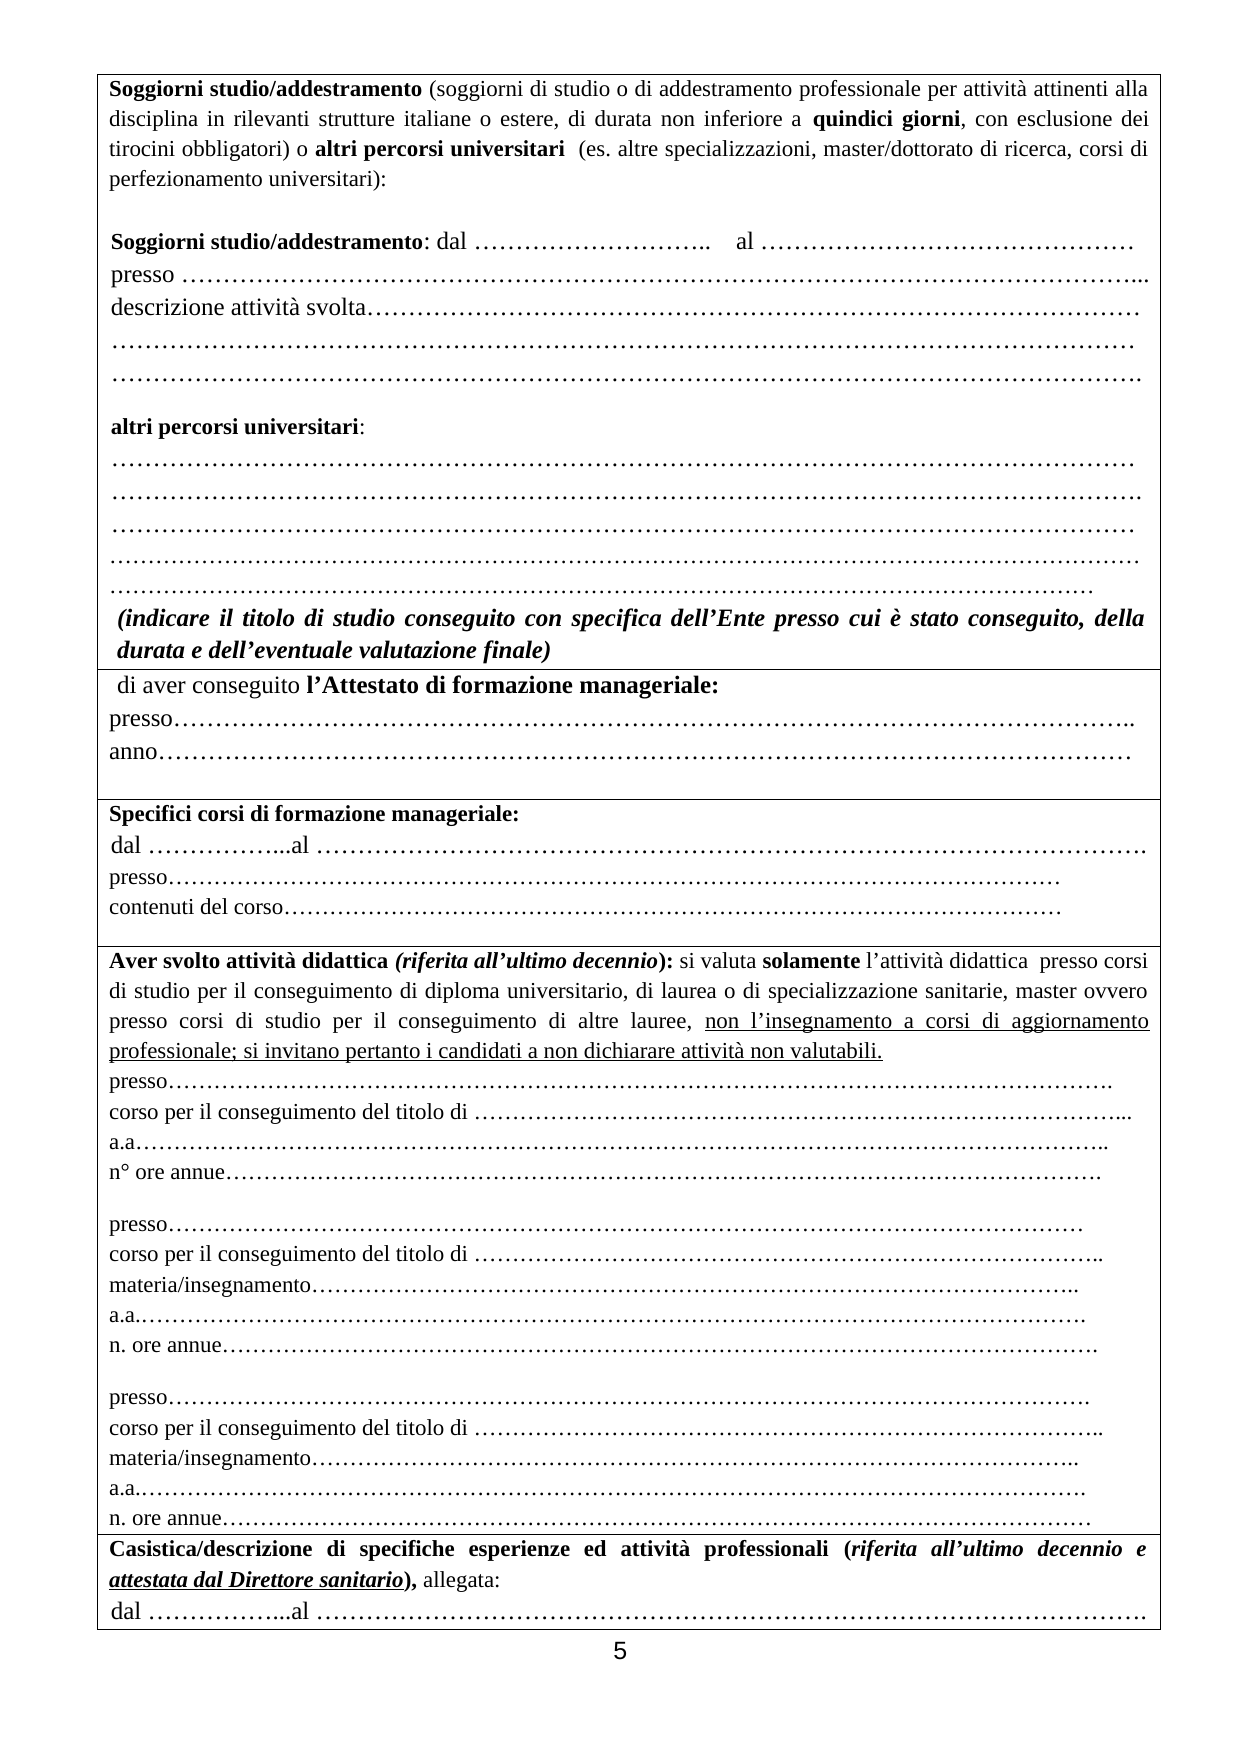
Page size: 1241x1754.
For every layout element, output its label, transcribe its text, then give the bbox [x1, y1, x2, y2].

table_cell [73, 669, 97, 799]
table_cell [73, 1534, 97, 1629]
table_cell Aver svolto attività didattica (riferita all’ultimo decennio): si valuta solamente l’attività didattica presso corsi di studio per il conseguimento di diploma universitario, di laurea o di specializzazione sanitarie, master ovvero presso corsi di studio per il conseguimento di altre lauree, non l’insegnamento a corsi di aggiornamento professionale; si invitano pertanto i candidati a non dichiarare attività non valutabili. presso……………………………………………………………………………………………………………. corso per il conseguimento del titolo di …………………………………………………………………………... a.a……………………………………………………………………………………………………………….. n° ore annue……………………………………………………………………………………………………. presso………………………………………………………………………………………………………… corso per il conseguimento del titolo di ……………………………………………………………………….. materia/insegnamento……………………………………………………………………………………….. a.a.……………………………………………………………………………………………………………. n. ore annue……………………………………………………………………………………………………. presso…………………………………………………………………………………………………………. corso per il conseguimento del titolo di ……………………………………………………………………….. materia/insegnamento……………………………………………………………………………………….. a.a.……………………………………………………………………………………………………………. n. ore annue…………………………………………………………………………………………………… [98, 947, 1160, 1534]
table_cell [73, 74, 97, 669]
table_cell di aver conseguito l’Attestato di formazione manageriale: presso…………………………………………………………………………………………………….. anno……………………………………………………………………………………………………… [98, 670, 1160, 799]
table_cell Soggiorni studio/addestramento (soggiorni di studio o di addestramento professionale per attività attinenti alla disciplina in rilevanti strutture italiane o estere, di durata non inferiore a quindici giorni, con esclusione dei tirocini obbligatori) o altri percorsi universitari (es. altre specializzazioni, master/dottorato di ricerca, corsi di perfezionamento universitari): Soggiorni studio/addestramento: dal ……………………….. al ……………………………………… presso ……………………………………………………………………………………………………... descrizione attività svolta………………………………………………………………………………… …………………………………………………………………………………………………………………………………………………………………………………………………………………………. altri percorsi universitari: …………………………………………………………………………………………………………… ……………………………………………………………………………………………………………. …………………………………………………………………………………………………………… ………………………………………………………………………………………………………………………………………………………………………………………………………………………………………… (indicare il titolo di studio conseguito con specifica dell’Ente presso cui è stato conseguito, della durata e dell’eventuale valutazione finale) [98, 75, 1160, 669]
table_cell [73, 946, 97, 1534]
table_cell Specifici corsi di formazione manageriale: dal ……………...al ………………………………………………………………………………………. presso……………………………………………………………………………………………………… contenuti del corso………………………………………………………………………………………… [98, 800, 1160, 946]
table_cell Casistica/descrizione di specifiche esperienze ed attività professionali (riferita all’ultimo decennio e attestata dal Direttore sanitario), allegata: dal ……………...al ………………………………………………………………………………………. [98, 1535, 1160, 1629]
table_cell [73, 799, 97, 946]
